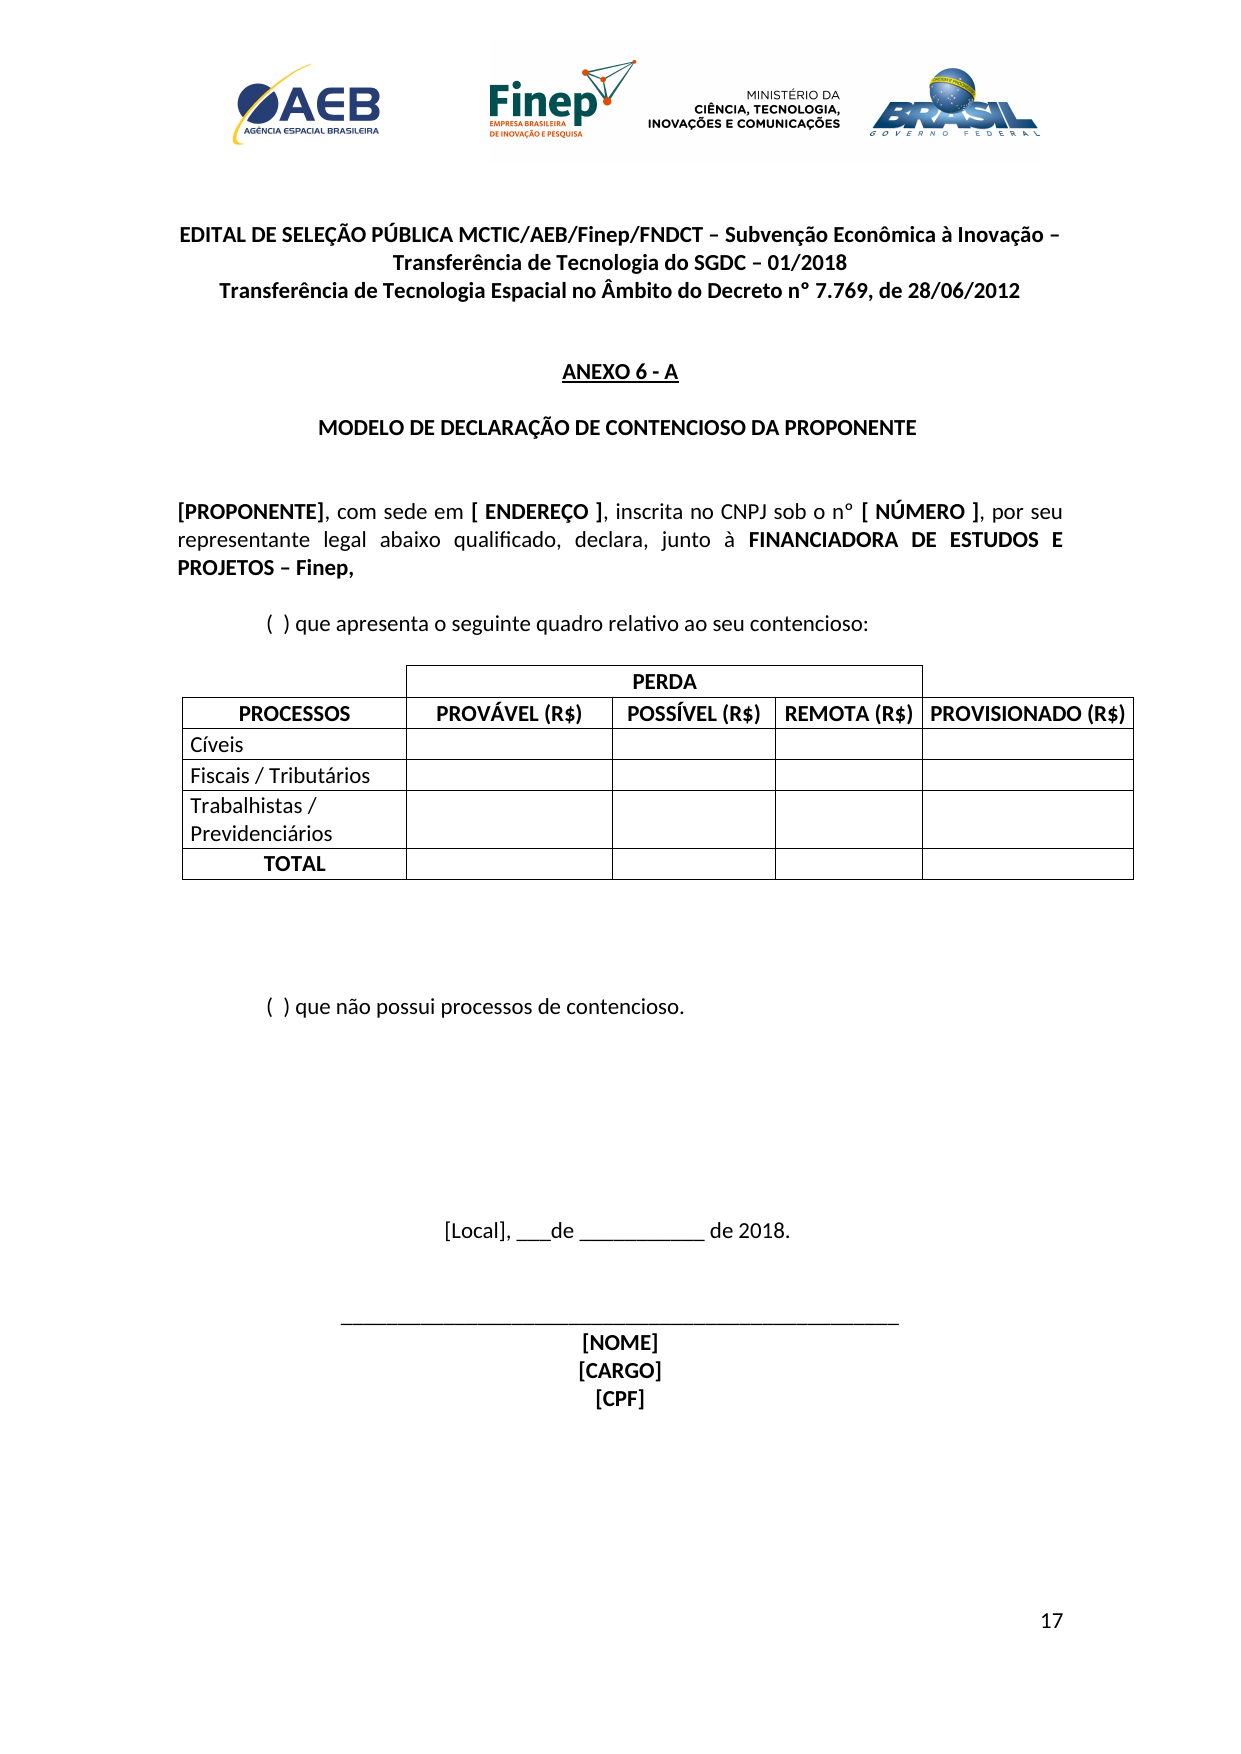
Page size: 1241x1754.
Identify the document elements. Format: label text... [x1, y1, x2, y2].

table_cell Cíveis [183, 729, 406, 759]
table_header [183, 665, 406, 697]
table_cell [776, 791, 922, 847]
text [PROPONENTE], com sede em [ ENDEREÇO ], inscrita no CNPJ sob o nº [ NÚMERO ], por seu representante legal abaixo qualificado, declara, junto à FINANCIADORA DE ESTUDOS E PROJETOS – Finep, [177, 497, 1063, 581]
table_cell [613, 729, 775, 759]
table_cell [613, 791, 775, 847]
text [Local], ___de ___________ de 2018. [177, 1216, 1063, 1244]
table_cell [923, 849, 1133, 879]
table_cell [613, 760, 775, 790]
table_cell TOTAL [183, 849, 406, 879]
table_cell PROVÁVEL (R$) [407, 698, 612, 728]
table_cell Fiscais / Tributários [183, 760, 406, 790]
text _________________________________________________ [177, 1300, 1063, 1328]
text [CARGO] [177, 1356, 1063, 1384]
table_cell PROCESSOS [183, 698, 406, 728]
text ( ) que não possui processos de contencioso. [266, 992, 1063, 1020]
table_cell [776, 849, 922, 879]
table_header [923, 665, 1133, 697]
table_cell [923, 729, 1133, 759]
table_cell [613, 849, 775, 879]
text Transferência de Tecnologia Espacial no Âmbito do Decreto nº 7.769, de 28/06/2012 [177, 276, 1063, 304]
text MODELO DE DECLARAÇÃO DE CONTENCIOSO DA PROPONENTE [177, 413, 1063, 441]
text [NOME] [177, 1328, 1063, 1356]
text ANEXO 6 - A [177, 357, 1063, 385]
table_cell POSSÍVEL (R$) [613, 698, 775, 728]
table_cell [407, 729, 612, 759]
table_header PERDA [407, 666, 922, 697]
text EDITAL DE SELEÇÃO PÚBLICA MCTIC/AEB/Finep/FNDCT – Subvenção Econômica à Inovação –Transferência de Tecnologia do SGDC – 01/2018 [177, 220, 1063, 276]
table_cell [407, 791, 612, 847]
table_cell [407, 760, 612, 790]
table_cell [923, 791, 1133, 847]
table_cell [776, 760, 922, 790]
table_cell [923, 760, 1133, 790]
table_cell PROVISIONADO (R$) [923, 698, 1133, 728]
table_cell [776, 729, 922, 759]
text ( ) que apresenta o seguinte quadro relativo ao seu contencioso: [266, 609, 1063, 637]
table_cell Trabalhistas / Previdenciários [183, 791, 406, 847]
table_cell REMOTA (R$) [776, 698, 922, 728]
table_cell [407, 849, 612, 879]
text [CPF] [177, 1384, 1063, 1412]
